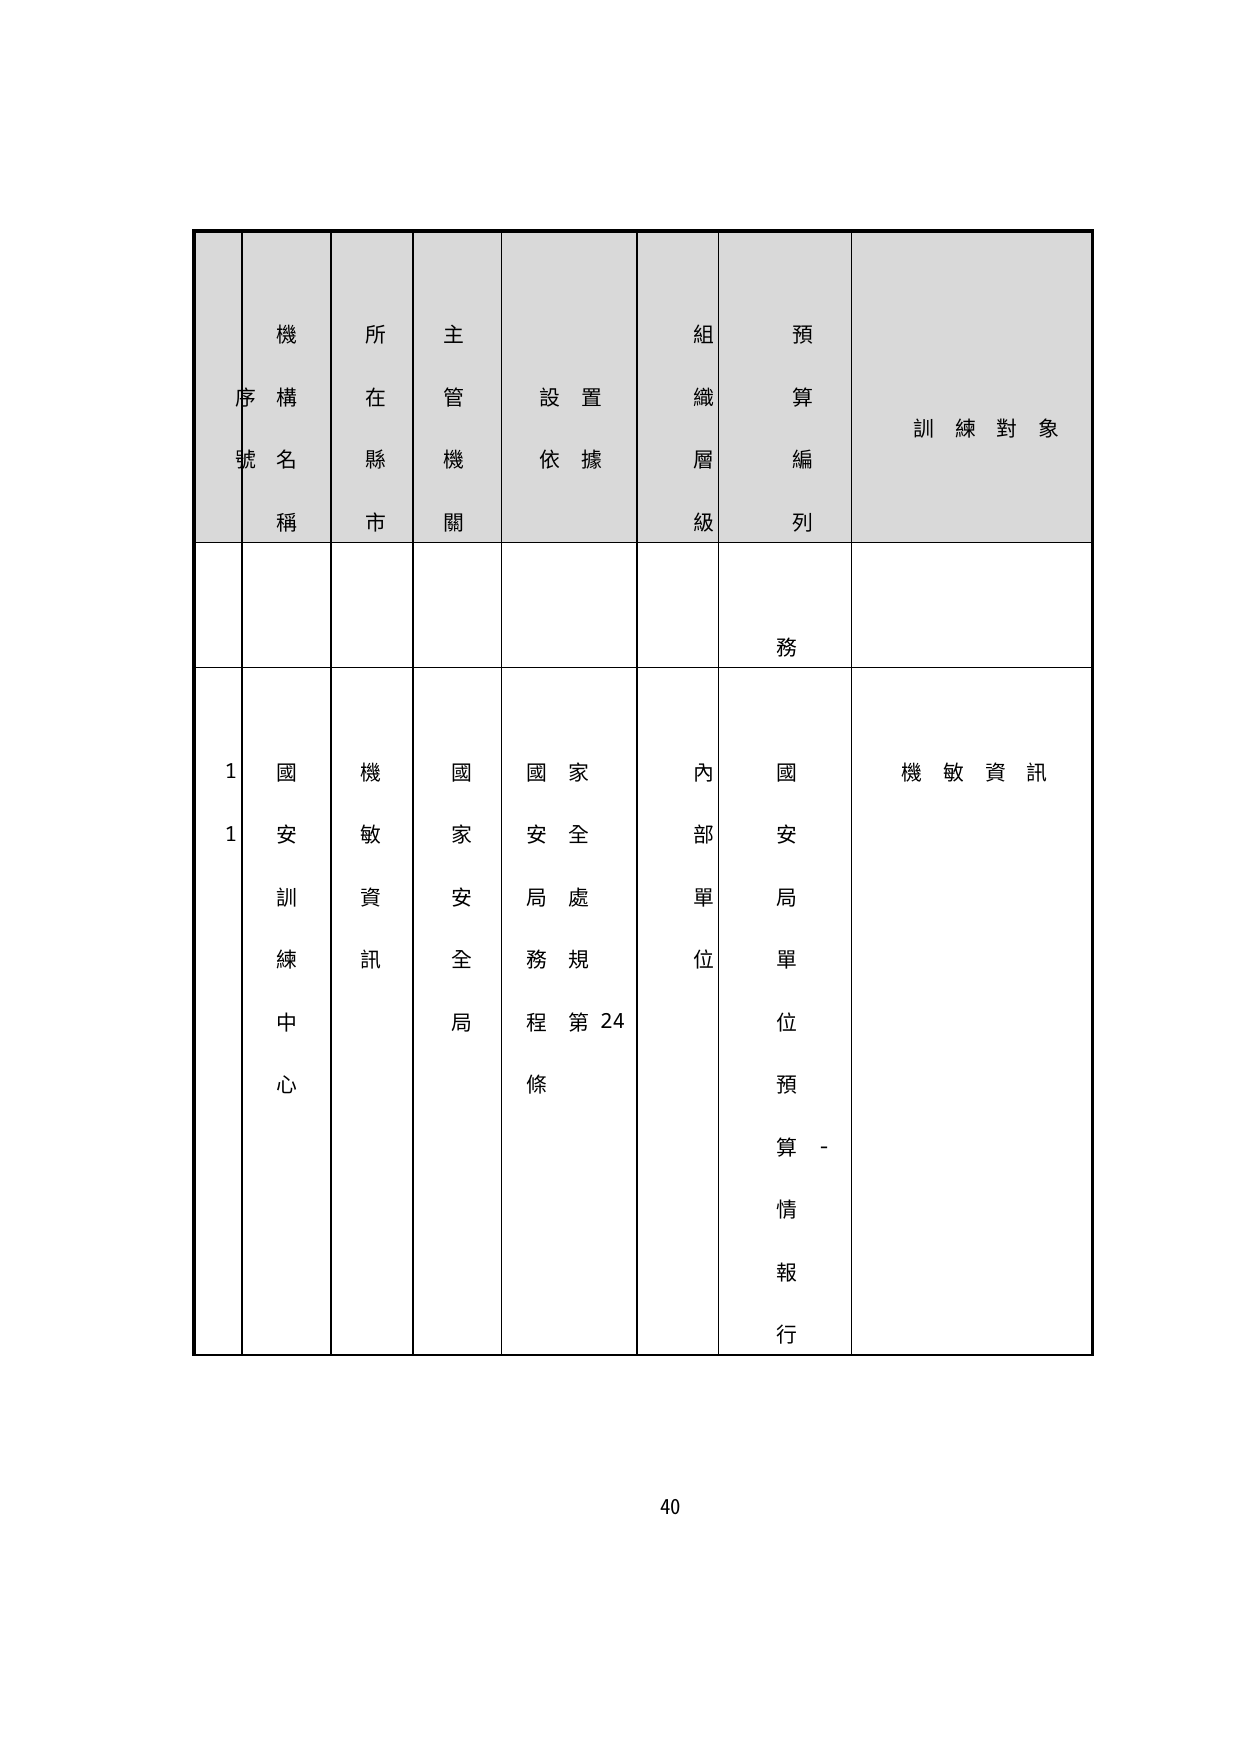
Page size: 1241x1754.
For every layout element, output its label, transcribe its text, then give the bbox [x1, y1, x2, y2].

table_cell [852, 543, 1091, 667]
table_cell 機敏資訊 [332, 668, 412, 1354]
table_cell 機敏資訊 [852, 668, 1091, 1354]
table_cell 國家安全局 [414, 668, 501, 1354]
table_cell [243, 543, 330, 667]
table_header 訓練對象 [852, 233, 1091, 542]
table_cell [332, 543, 412, 667]
table_cell 國家安全局處務規程第24條 [502, 668, 636, 1354]
table_cell 內部單位 [638, 668, 718, 1354]
table_header 預算編列 [719, 233, 851, 542]
table_cell 國安局單位預算-情報行 [719, 668, 851, 1354]
table_cell 11 [196, 668, 241, 1354]
table_header 主管機關 [414, 233, 501, 542]
table_cell [638, 543, 718, 667]
table_cell [196, 543, 241, 667]
table_header 機構名稱 [243, 233, 330, 542]
table_header 組織層級 [638, 233, 718, 542]
table_header 序號 [196, 233, 241, 542]
table_header 所在縣市 [332, 233, 412, 542]
table_header 設置依據 [502, 233, 636, 542]
table_cell [414, 543, 501, 667]
table_cell 國安訓練中心 [243, 668, 330, 1354]
table_cell 務 [719, 543, 851, 667]
table_cell [502, 543, 636, 667]
